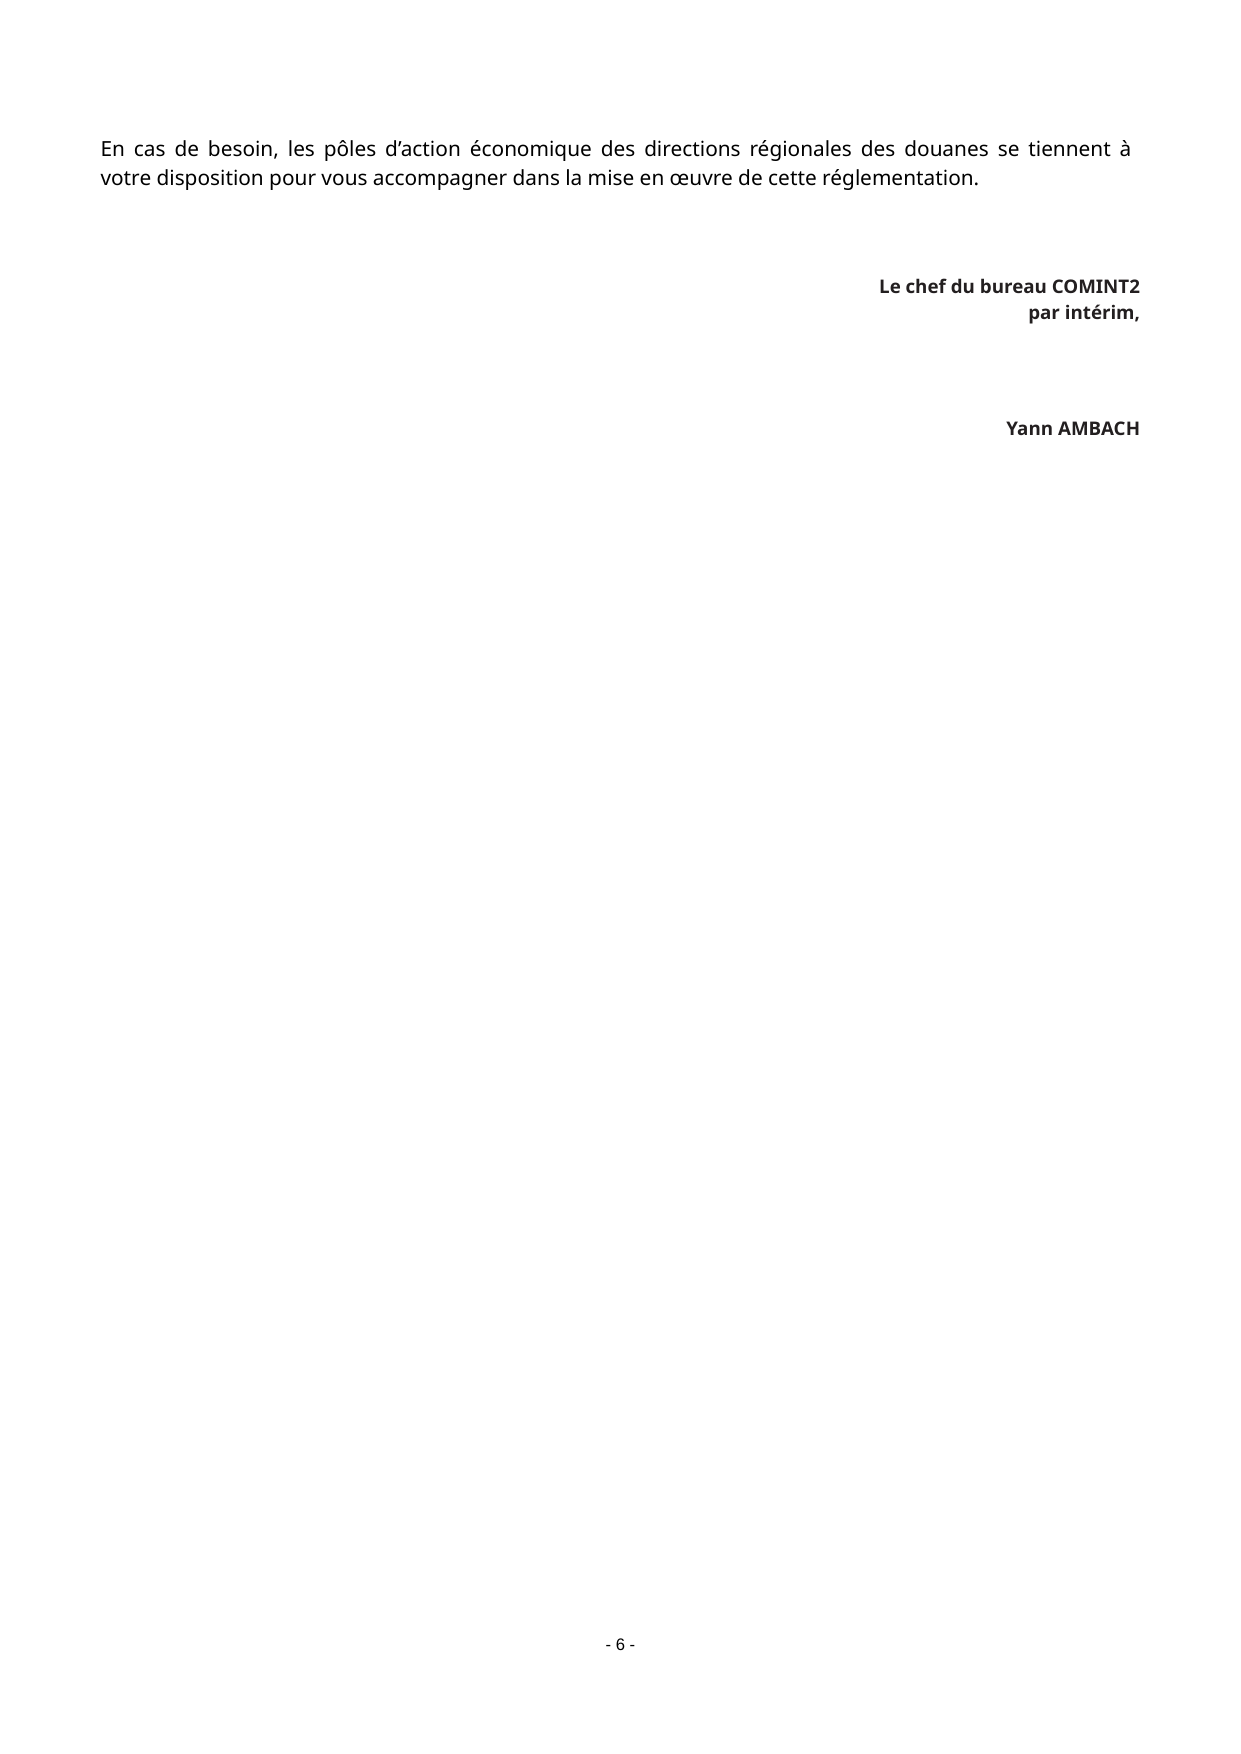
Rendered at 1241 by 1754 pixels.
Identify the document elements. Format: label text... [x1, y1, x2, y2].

text En cas de besoin, les pôles d’action économique des directions régionales des douanes se tiennent à votre disposition pour vous accompagner dans la mise en œuvre de cette réglementation. [100, 134, 1134, 191]
text Yann AMBACH [100, 416, 1140, 441]
text par intérim, [100, 299, 1140, 325]
text Le chef du bureau COMINT2 [100, 274, 1140, 299]
